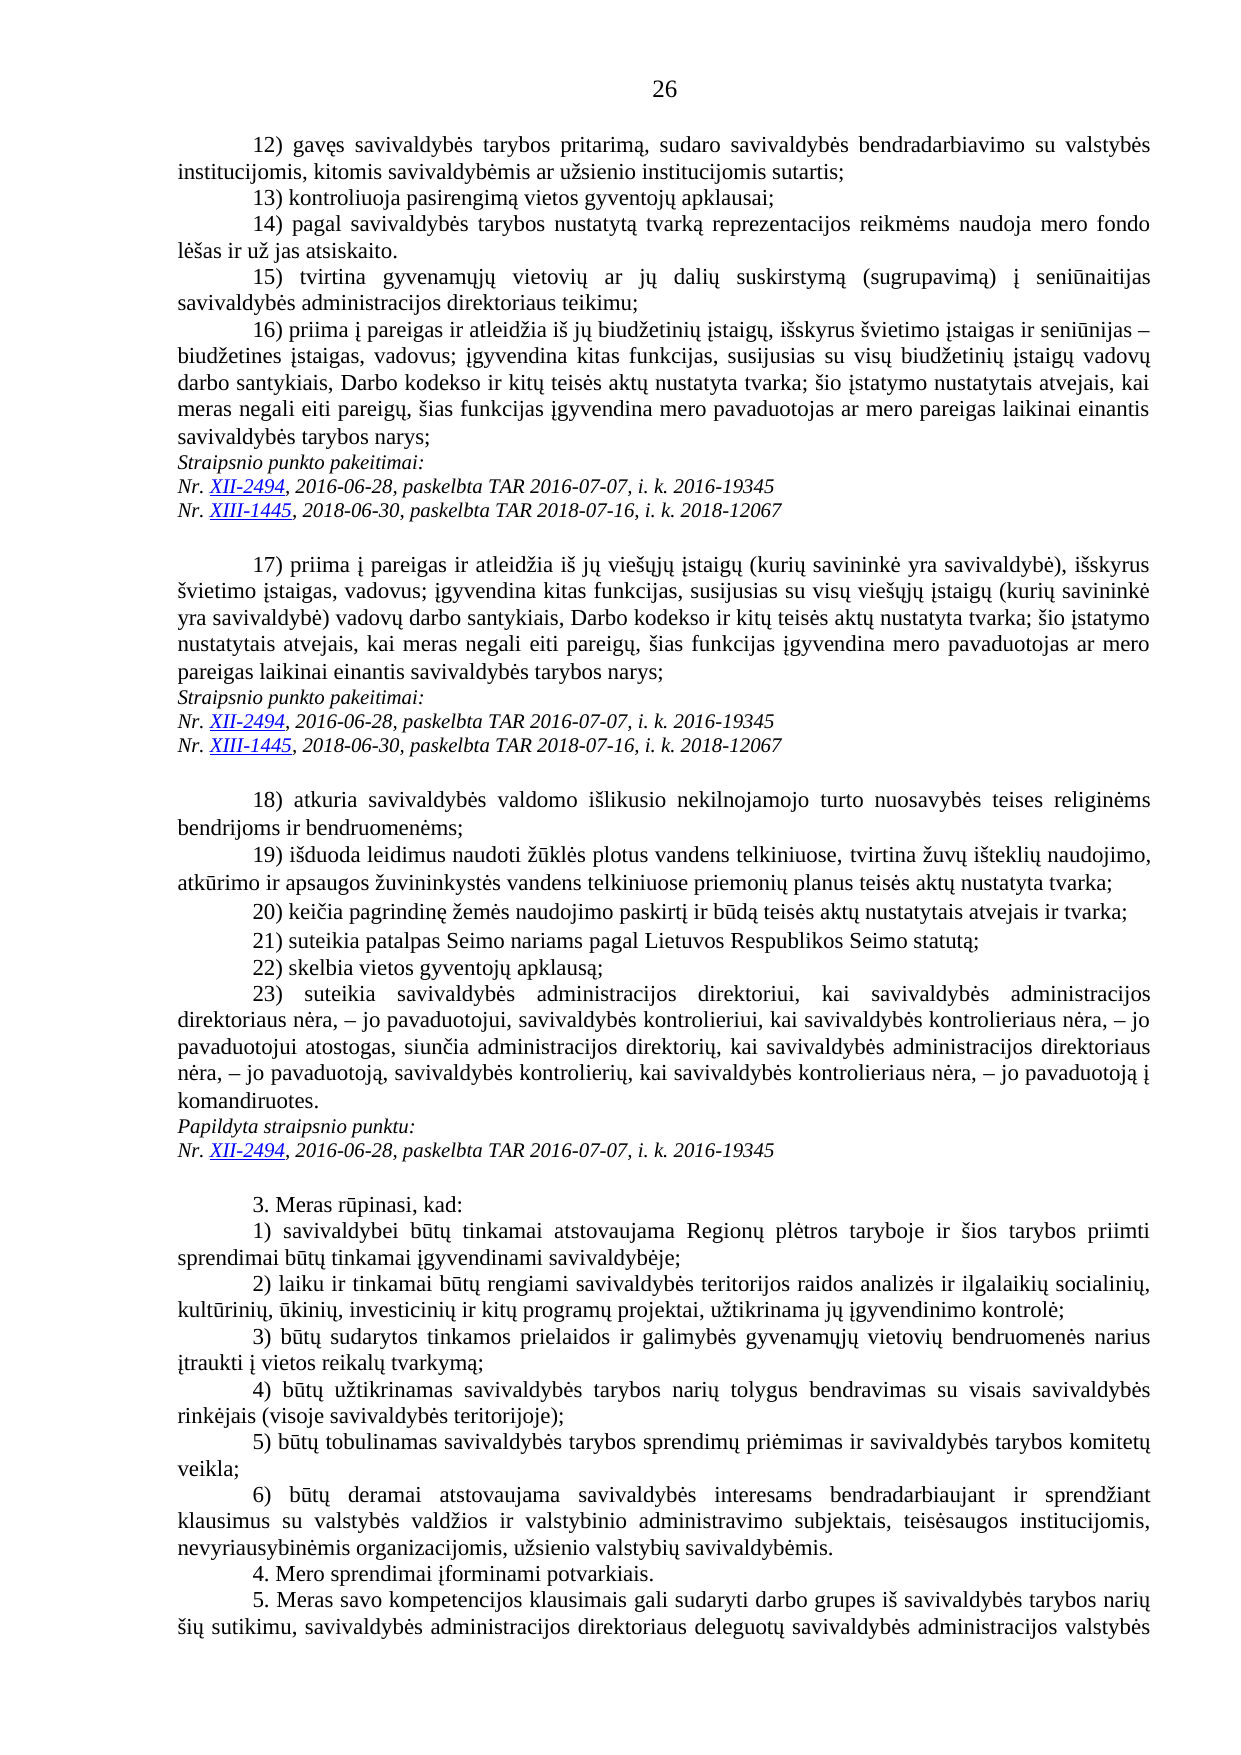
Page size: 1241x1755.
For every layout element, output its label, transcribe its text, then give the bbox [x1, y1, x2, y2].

text 13) kontroliuoja pasirengimą vietos gyventojų apklausai; [177, 184, 1152, 210]
text 5) būtų tobulinamas savivaldybės tarybos sprendimų priėmimas ir savivaldybės tarybos komitetų veikla; [177, 1428, 1152, 1481]
text 15) tvirtina gyvenamųjų vietovių ar jų dalių suskirstymą (sugrupavimą) į seniūnaitijas savivaldybės administracijos direktoriaus teikimu; [177, 263, 1152, 316]
text Nr. XIII-1445, 2018-06-30, paskelbta TAR 2018-07-16, i. k. 2018-12067 [177, 733, 1152, 757]
text 17) priima į pareigas ir atleidžia iš jų viešųjų įstaigų (kurių savininkė yra savivaldybė), išskyrus švietimo įstaigas, vadovus; įgyvendina kitas funkcijas, susijusias su visų viešųjų įstaigų (kurių savininkė yra savivaldybė) vadovų darbo santykiais, Darbo kodekso ir kitų teisės aktų nustatyta tvarka; šio įstatymo nustatytais atvejais, kai meras negali eiti pareigų, šias funkcijas įgyvendina mero pavaduotojas ar mero pareigas laikinai einantis savivaldybės tarybos narys; [177, 551, 1152, 685]
text Straipsnio punkto pakeitimai: [177, 685, 1152, 709]
text 2) laiku ir tinkamai būtų rengiami savivaldybės teritorijos raidos analizės ir ilgalaikių socialinių, kultūrinių, ūkinių, investicinių ir kitų programų projektai, užtikrinama jų įgyvendinimo kontrolė; [177, 1270, 1152, 1323]
text 4) būtų užtikrinamas savivaldybės tarybos narių tolygus bendravimas su visais savivaldybės rinkėjais (visoje savivaldybės teritorijoje); [177, 1376, 1152, 1428]
text Nr. XII-2494, 2016-06-28, paskelbta TAR 2016-07-07, i. k. 2016-19345 [177, 474, 1152, 498]
text 21) suteikia patalpas Seimo nariams pagal Lietuvos Respublikos Seimo statutą; [177, 925, 1152, 954]
text Straipsnio punkto pakeitimai: [177, 450, 1152, 474]
text 19) išduoda leidimus naudoti žūklės plotus vandens telkiniuose, tvirtina žuvų išteklių naudojimo, atkūrimo ir apsaugos žuvininkystės vandens telkiniuose priemonių planus teisės aktų nustatyta tvarka; [177, 841, 1152, 896]
text 22) skelbia vietos gyventojų apklausą; [177, 954, 1152, 980]
text 23) suteikia savivaldybės administracijos direktoriui, kai savivaldybės administracijos direktoriaus nėra, – jo pavaduotojui, savivaldybės kontrolieriui, kai savivaldybės kontrolieriaus nėra, – jo pavaduotojui atostogas, siunčia administracijos direktorių, kai savivaldybės administracijos direktoriaus nėra, – jo pavaduotoją, savivaldybės kontrolierių, kai savivaldybės kontrolieriaus nėra, – jo pavaduotoją į komandiruotes. [177, 980, 1152, 1114]
text 16) priima į pareigas ir atleidžia iš jų biudžetinių įstaigų, išskyrus švietimo įstaigas ir seniūnijas – biudžetines įstaigas, vadovus; įgyvendina kitas funkcijas, susijusias su visų biudžetinių įstaigų vadovų darbo santykiais, Darbo kodekso ir kitų teisės aktų nustatyta tvarka; šio įstatymo nustatytais atvejais, kai meras negali eiti pareigų, šias funkcijas įgyvendina mero pavaduotojas ar mero pareigas laikinai einantis savivaldybės tarybos narys; [177, 316, 1152, 450]
text 6) būtų deramai atstovaujama savivaldybės interesams bendradarbiaujant ir sprendžiant klausimus su valstybės valdžios ir valstybinio administravimo subjektais, teisėsaugos institucijomis, nevyriausybinėmis organizacijomis, užsienio valstybių savivaldybėmis. [177, 1481, 1152, 1560]
text 18) atkuria savivaldybės valdomo išlikusio nekilnojamojo turto nuosavybės teises religinėms bendrijoms ir bendruomenėms; [177, 786, 1152, 841]
text Papildyta straipsnio punktu: [177, 1114, 1152, 1138]
text 1) savivaldybei būtų tinkamai atstovaujama Regionų plėtros taryboje ir šios tarybos priimti sprendimai būtų tinkamai įgyvendinami savivaldybėje; [177, 1217, 1152, 1270]
text Nr. XII-2494, 2016-06-28, paskelbta TAR 2016-07-07, i. k. 2016-19345 [177, 709, 1152, 733]
text 12) gavęs savivaldybės tarybos pritarimą, sudaro savivaldybės bendradarbiavimo su valstybės institucijomis, kitomis savivaldybėmis ar užsienio institucijomis sutartis; [177, 131, 1152, 184]
text 14) pagal savivaldybės tarybos nustatytą tvarką reprezentacijos reikmėms naudoja mero fondo lėšas ir už jas atsiskaito. [177, 210, 1152, 263]
text Nr. XIII-1445, 2018-06-30, paskelbta TAR 2018-07-16, i. k. 2018-12067 [177, 498, 1152, 522]
text 3. Meras rūpinasi, kad: [177, 1191, 1152, 1217]
text 5. Meras savo kompetencijos klausimais gali sudaryti darbo grupes iš savivaldybės tarybos narių šių sutikimu, savivaldybės administracijos direktoriaus deleguotų savivaldybės administracijos valstybės [177, 1586, 1152, 1639]
text 20) keičia pagrindinę žemės naudojimo paskirtį ir būdą teisės aktų nustatytais atvejais ir tvarka; [177, 896, 1152, 925]
text 3) būtų sudarytos tinkamos prielaidos ir galimybės gyvenamųjų vietovių bendruomenės narius įtraukti į vietos reikalų tvarkymą; [177, 1323, 1152, 1376]
text 4. Mero sprendimai įforminami potvarkiais. [177, 1560, 1152, 1586]
text Nr. XII-2494, 2016-06-28, paskelbta TAR 2016-07-07, i. k. 2016-19345 [177, 1138, 1152, 1162]
